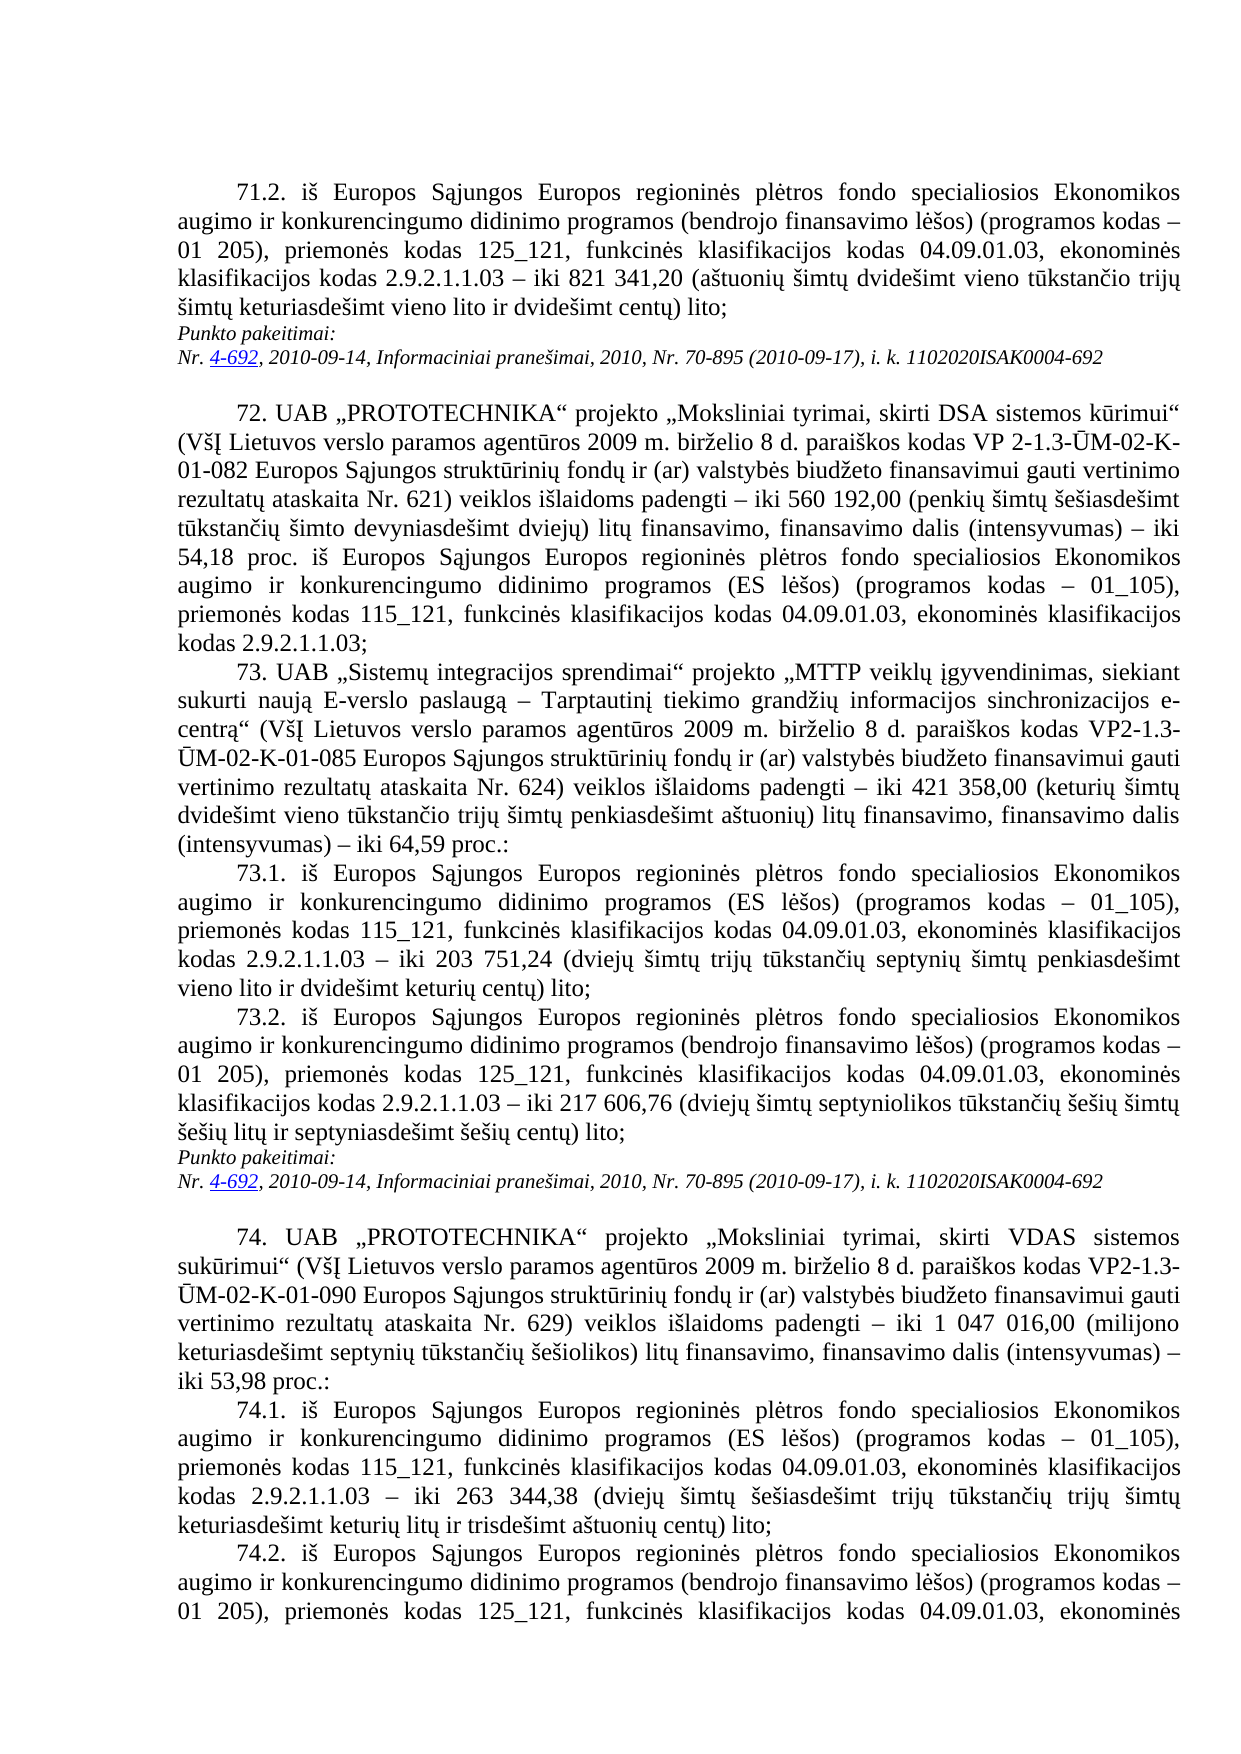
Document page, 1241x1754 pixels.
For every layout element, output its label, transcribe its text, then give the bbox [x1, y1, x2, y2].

text 74.2. iš Europos Sąjungos Europos regioninės plėtros fondo specialiosios Ekonomikos augimo ir konkurencingumo didinimo programos (bendrojo finansavimo lėšos) (programos kodas – 01 205), priemonės kodas 125_121, funkcinės klasifikacijos kodas 04.09.01.03, ekonominės [177, 1538, 1181, 1625]
text Nr. 4-692, 2010-09-14, Informaciniai pranešimai, 2010, Nr. 70-895 (2010-09-17), i. k. 1102020ISAK0004-692 [177, 345, 1181, 369]
text 71.2. iš Europos Sąjungos Europos regioninės plėtros fondo specialiosios Ekonomikos augimo ir konkurencingumo didinimo programos (bendrojo finansavimo lėšos) (programos kodas – 01 205), priemonės kodas 125_121, funkcinės klasifikacijos kodas 04.09.01.03, ekonominės klasifikacijos kodas 2.9.2.1.1.03 – iki 821 341,20 (aštuonių šimtų dvidešimt vieno tūkstančio trijų šimtų keturiasdešimt vieno lito ir dvidešimt centų) lito; [177, 177, 1181, 321]
text 74.1. iš Europos Sąjungos Europos regioninės plėtros fondo specialiosios Ekonomikos augimo ir konkurencingumo didinimo programos (ES lėšos) (programos kodas – 01_105), priemonės kodas 115_121, funkcinės klasifikacijos kodas 04.09.01.03, ekonominės klasifikacijos kodas 2.9.2.1.1.03 – iki 263 344,38 (dviejų šimtų šešiasdešimt trijų tūkstančių trijų šimtų keturiasdešimt keturių litų ir trisdešimt aštuonių centų) lito; [177, 1395, 1181, 1538]
text 73.2. iš Europos Sąjungos Europos regioninės plėtros fondo specialiosios Ekonomikos augimo ir konkurencingumo didinimo programos (bendrojo finansavimo lėšos) (programos kodas – 01 205), priemonės kodas 125_121, funkcinės klasifikacijos kodas 04.09.01.03, ekonominės klasifikacijos kodas 2.9.2.1.1.03 – iki 217 606,76 (dviejų šimtų septyniolikos tūkstančių šešių šimtų šešių litų ir septyniasdešimt šešių centų) lito; [177, 1002, 1181, 1145]
text Punkto pakeitimai: [177, 1145, 1181, 1169]
text 73. UAB „Sistemų integracijos sprendimai“ projekto „MTTP veiklų įgyvendinimas, siekiant sukurti naują E-verslo paslaugą – Tarptautinį tiekimo grandžių informacijos sinchronizacijos e-centrą“ (VšĮ Lietuvos verslo paramos agentūros 2009 m. birželio 8 d. paraiškos kodas VP2-1.3-ŪM-02-K-01-085 Europos Sąjungos struktūrinių fondų ir (ar) valstybės biudžeto finansavimui gauti vertinimo rezultatų ataskaita Nr. 624) veiklos išlaidoms padengti – iki 421 358,00 (keturių šimtų dvidešimt vieno tūkstančio trijų šimtų penkiasdešimt aštuonių) litų finansavimo, finansavimo dalis (intensyvumas) – iki 64,59 proc.: [177, 657, 1181, 858]
text 72. UAB „PROTOTECHNIKA“ projekto „Moksliniai tyrimai, skirti DSA sistemos kūrimui“ (VšĮ Lietuvos verslo paramos agentūros 2009 m. birželio 8 d. paraiškos kodas VP 2-1.3-ŪM-02-K-01-082 Europos Sąjungos struktūrinių fondų ir (ar) valstybės biudžeto finansavimui gauti vertinimo rezultatų ataskaita Nr. 621) veiklos išlaidoms padengti – iki 560 192,00 (penkių šimtų šešiasdešimt tūkstančių šimto devyniasdešimt dviejų) litų finansavimo, finansavimo dalis (intensyvumas) – iki 54,18 proc. iš Europos Sąjungos Europos regioninės plėtros fondo specialiosios Ekonomikos augimo ir konkurencingumo didinimo programos (ES lėšos) (programos kodas – 01_105), priemonės kodas 115_121, funkcinės klasifikacijos kodas 04.09.01.03, ekonominės klasifikacijos kodas 2.9.2.1.1.03; [177, 398, 1181, 657]
text Punkto pakeitimai: [177, 321, 1181, 345]
text Nr. 4-692, 2010-09-14, Informaciniai pranešimai, 2010, Nr. 70-895 (2010-09-17), i. k. 1102020ISAK0004-692 [177, 1169, 1181, 1193]
text 73.1. iš Europos Sąjungos Europos regioninės plėtros fondo specialiosios Ekonomikos augimo ir konkurencingumo didinimo programos (ES lėšos) (programos kodas – 01_105), priemonės kodas 115_121, funkcinės klasifikacijos kodas 04.09.01.03, ekonominės klasifikacijos kodas 2.9.2.1.1.03 – iki 203 751,24 (dviejų šimtų trijų tūkstančių septynių šimtų penkiasdešimt vieno lito ir dvidešimt keturių centų) lito; [177, 858, 1181, 1002]
text 74. UAB „PROTOTECHNIKA“ projekto „Moksliniai tyrimai, skirti VDAS sistemos sukūrimui“ (VšĮ Lietuvos verslo paramos agentūros 2009 m. birželio 8 d. paraiškos kodas VP2-1.3-ŪM-02-K-01-090 Europos Sąjungos struktūrinių fondų ir (ar) valstybės biudžeto finansavimui gauti vertinimo rezultatų ataskaita Nr. 629) veiklos išlaidoms padengti – iki 1 047 016,00 (milijono keturiasdešimt septynių tūkstančių šešiolikos) litų finansavimo, finansavimo dalis (intensyvumas) – iki 53,98 proc.: [177, 1222, 1181, 1395]
